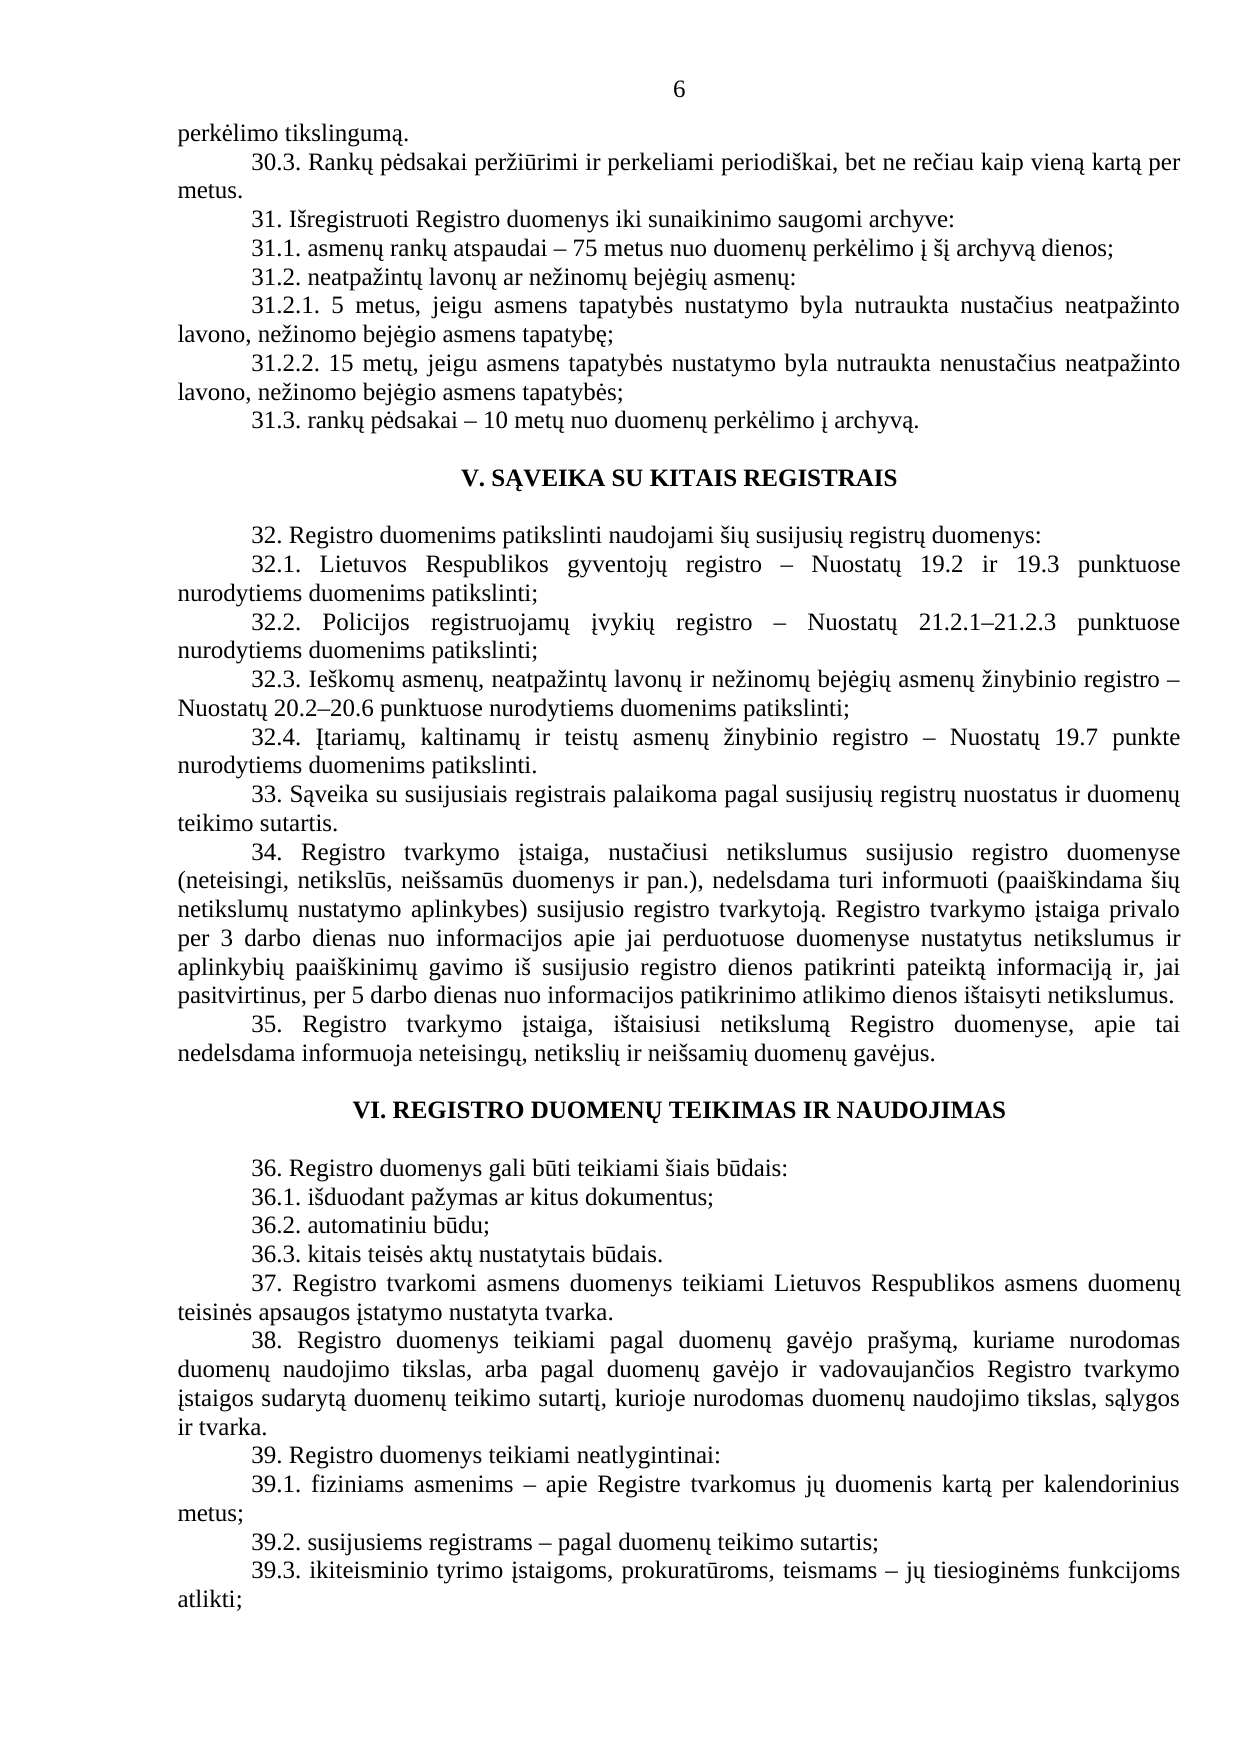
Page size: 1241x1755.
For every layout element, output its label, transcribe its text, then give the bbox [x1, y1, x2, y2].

text 30.3. Rankų pėdsakai peržiūrimi ir perkeliami periodiškai, bet ne rečiau kaip vieną kartą per metus. [177, 147, 1181, 204]
text 35. Registro tvarkymo įstaiga, ištaisiusi netikslumą Registro duomenyse, apie tai nedelsdama informuoja neteisingų, netikslių ir neišsamių duomenų gavėjus. [177, 1009, 1181, 1067]
text VI. REGISTRO DUOMENŲ TEIKIMAS IR NAUDOJIMAS [177, 1096, 1181, 1124]
text 36. Registro duomenys gali būti teikiami šiais būdais: [177, 1153, 1181, 1182]
text 33. Sąveika su susijusiais registrais palaikoma pagal susijusių registrų nuostatus ir duomenų teikimo sutartis. [177, 779, 1181, 837]
text 31. Išregistruoti Registro duomenys iki sunaikinimo saugomi archyve: [177, 204, 1181, 233]
text 36.2. automatiniu būdu; [177, 1211, 1181, 1239]
text 38. Registro duomenys teikiami pagal duomenų gavėjo prašymą, kuriame nurodomas duomenų naudojimo tikslas, arba pagal duomenų gavėjo ir vadovaujančios Registro tvarkymo įstaigos sudarytą duomenų teikimo sutartį, kurioje nurodomas duomenų naudojimo tikslas, sąlygos ir tvarka. [177, 1326, 1181, 1441]
text 37. Registro tvarkomi asmens duomenys teikiami Lietuvos Respublikos asmens duomenų teisinės apsaugos įstatymo nustatyta tvarka. [177, 1268, 1181, 1326]
text 32.2. Policijos registruojamų įvykių registro – Nuostatų 21.2.1–21.2.3 punktuose nurodytiems duomenims patikslinti; [177, 607, 1181, 664]
text 32.3. Ieškomų asmenų, neatpažintų lavonų ir nežinomų bejėgių asmenų žinybinio registro – Nuostatų 20.2–20.6 punktuose nurodytiems duomenims patikslinti; [177, 664, 1181, 722]
text V. SĄVEIKA SU KITAIS REGISTRAIS [177, 463, 1181, 492]
text 36.3. kitais teisės aktų nustatytais būdais. [177, 1239, 1181, 1268]
text 31.3. rankų pėdsakai – 10 metų nuo duomenų perkėlimo į archyvą. [177, 406, 1181, 434]
text 39. Registro duomenys teikiami neatlygintinai: [177, 1441, 1181, 1469]
text 32.4. Įtariamų, kaltinamų ir teistų asmenų žinybinio registro – Nuostatų 19.7 punkte nurodytiems duomenims patikslinti. [177, 722, 1181, 779]
text 31.2.2. 15 metų, jeigu asmens tapatybės nustatymo byla nutraukta nenustačius neatpažinto lavono, nežinomo bejėgio asmens tapatybės; [177, 348, 1181, 406]
text 31.1. asmenų rankų atspaudai – 75 metus nuo duomenų perkėlimo į šį archyvą dienos; [177, 233, 1181, 262]
text 39.1. fiziniams asmenims – apie Registre tvarkomus jų duomenis kartą per kalendorinius metus; [177, 1469, 1181, 1527]
text 31.2.1. 5 metus, jeigu asmens tapatybės nustatymo byla nutraukta nustačius neatpažinto lavono, nežinomo bejėgio asmens tapatybę; [177, 291, 1181, 348]
text 39.2. susijusiems registrams – pagal duomenų teikimo sutartis; [177, 1527, 1181, 1556]
text 32.1. Lietuvos Respublikos gyventojų registro – Nuostatų 19.2 ir 19.3 punktuose nurodytiems duomenims patikslinti; [177, 549, 1181, 607]
text 31.2. neatpažintų lavonų ar nežinomų bejėgių asmenų: [177, 262, 1181, 291]
text 32. Registro duomenims patikslinti naudojami šių susijusių registrų duomenys: [177, 521, 1181, 549]
text perkėlimo tikslingumą. [177, 118, 1181, 147]
text 34. Registro tvarkymo įstaiga, nustačiusi netikslumus susijusio registro duomenyse (neteisingi, netikslūs, neišsamūs duomenys ir pan.), nedelsdama turi informuoti (paaiškindama šių netikslumų nustatymo aplinkybes) susijusio registro tvarkytoją. Registro tvarkymo įstaiga privalo per 3 darbo dienas nuo informacijos apie jai perduotuose duomenyse nustatytus netikslumus ir aplinkybių paaiškinimų gavimo iš susijusio registro dienos patikrinti pateiktą informaciją ir, jai pasitvirtinus, per 5 darbo dienas nuo informacijos patikrinimo atlikimo dienos ištaisyti netikslumus. [177, 837, 1181, 1009]
text 36.1. išduodant pažymas ar kitus dokumentus; [177, 1182, 1181, 1211]
text 39.3. ikiteisminio tyrimo įstaigoms, prokuratūroms, teismams – jų tiesioginėms funkcijoms atlikti; [177, 1556, 1181, 1613]
